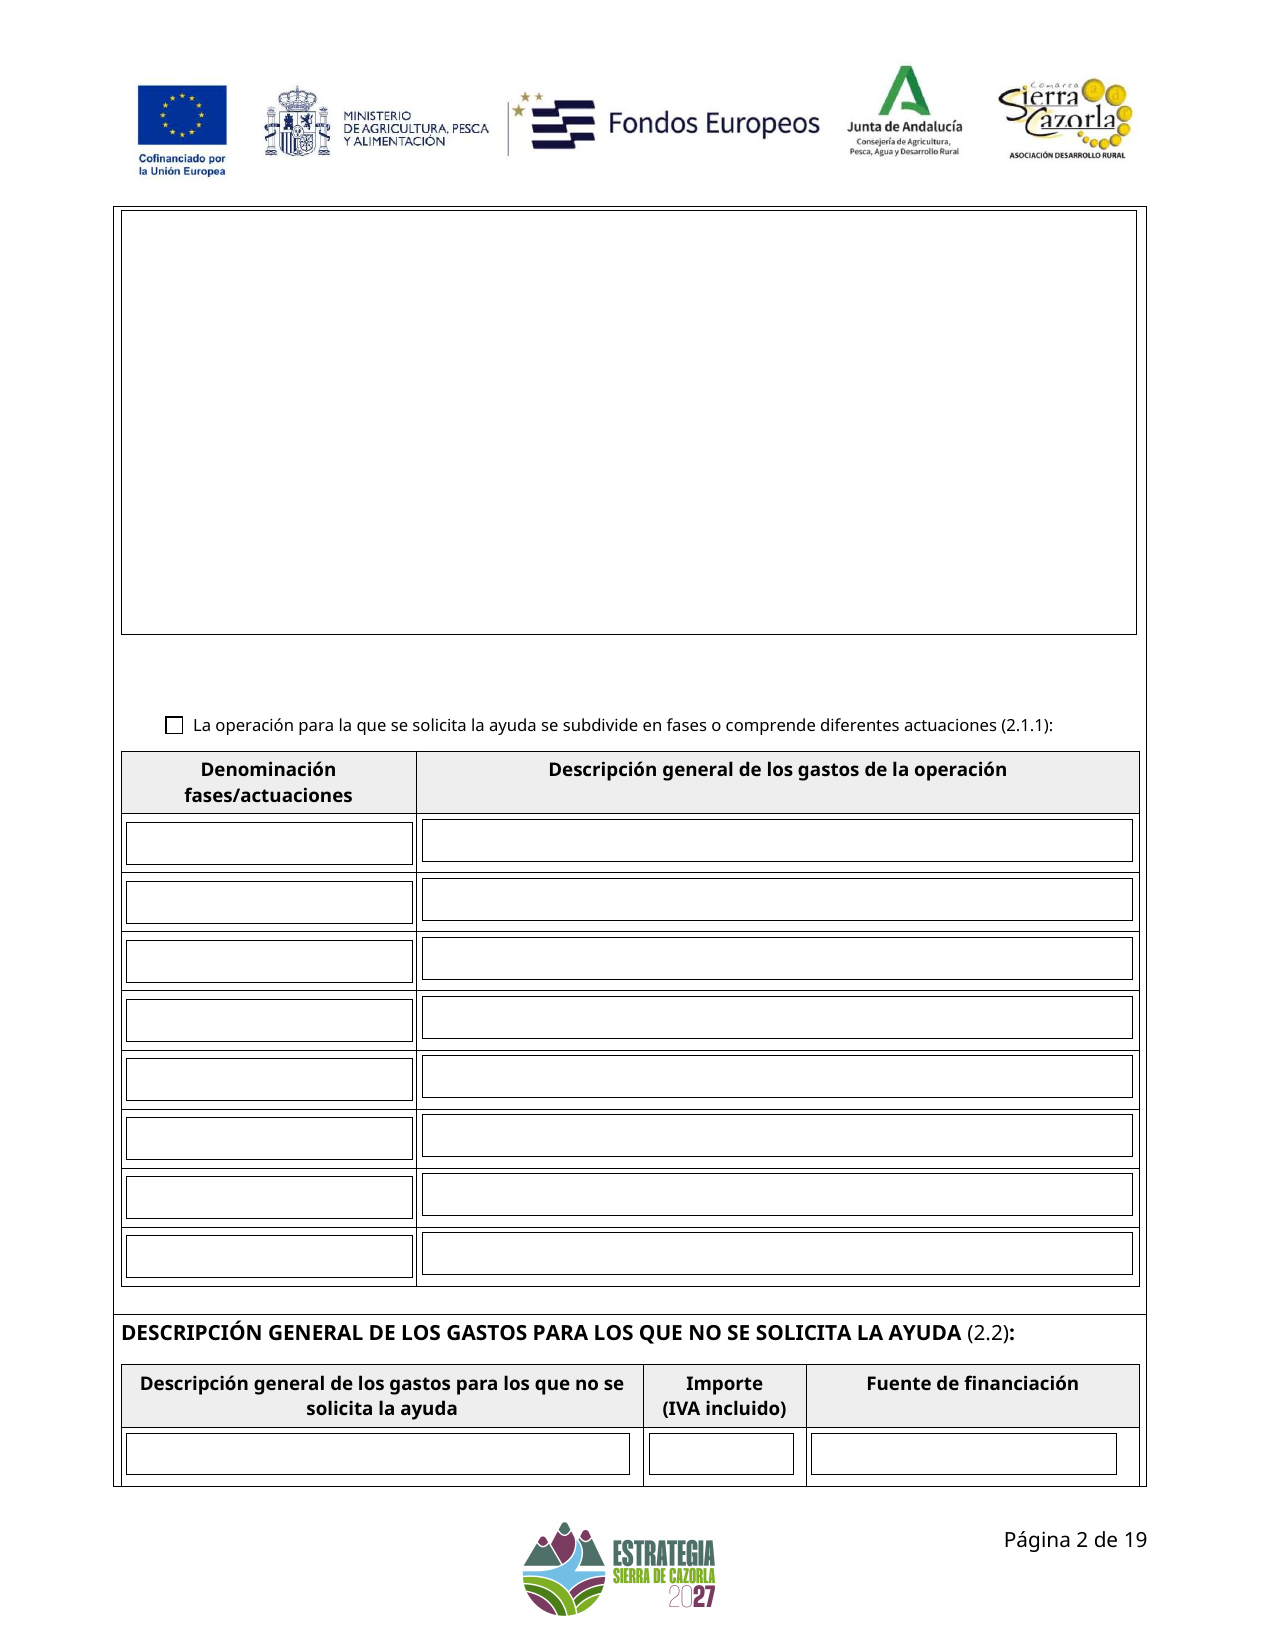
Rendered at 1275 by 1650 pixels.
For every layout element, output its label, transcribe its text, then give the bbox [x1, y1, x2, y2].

table_cell [122, 873, 416, 931]
table_cell [122, 814, 416, 872]
table_cell [122, 1228, 416, 1286]
table_cell [417, 1228, 1139, 1286]
table_header Descripción general de los gastos para los que no se solicita la ayuda [122, 1365, 643, 1427]
table_cell [417, 991, 1139, 1049]
picture [118, 59, 1148, 182]
table_cell La operación para la que se solicita la ayuda se subdivide en fases o comprende diferentes actuaciones (2.1.1): [114, 207, 1146, 1314]
table_cell [122, 1169, 416, 1227]
table_header Denominación fases/actuaciones [122, 752, 416, 813]
picture [514, 1513, 722, 1625]
table_cell DESCRIPCIÓN GENERAL DE LOS GASTOS PARA LOS QUE NO SE SOLICITA LA AYUDA (2.2): [114, 1315, 1146, 1486]
table_cell [417, 1051, 1139, 1108]
table_header Importe (IVA incluido) [644, 1365, 806, 1427]
table_cell [417, 873, 1139, 931]
table_cell [807, 1428, 1139, 1486]
table_header Fuente de financiación [807, 1365, 1139, 1427]
table_cell [122, 1110, 416, 1168]
table_cell [417, 932, 1139, 990]
table_cell [122, 991, 416, 1049]
table_cell [417, 1110, 1139, 1168]
table_cell [417, 1169, 1139, 1227]
table_cell [122, 1428, 643, 1486]
table_cell [644, 1428, 806, 1486]
table_cell [122, 932, 416, 990]
table_cell [122, 1051, 416, 1108]
table_cell [417, 814, 1139, 872]
table_header Descripción general de los gastos de la operación [417, 752, 1139, 813]
